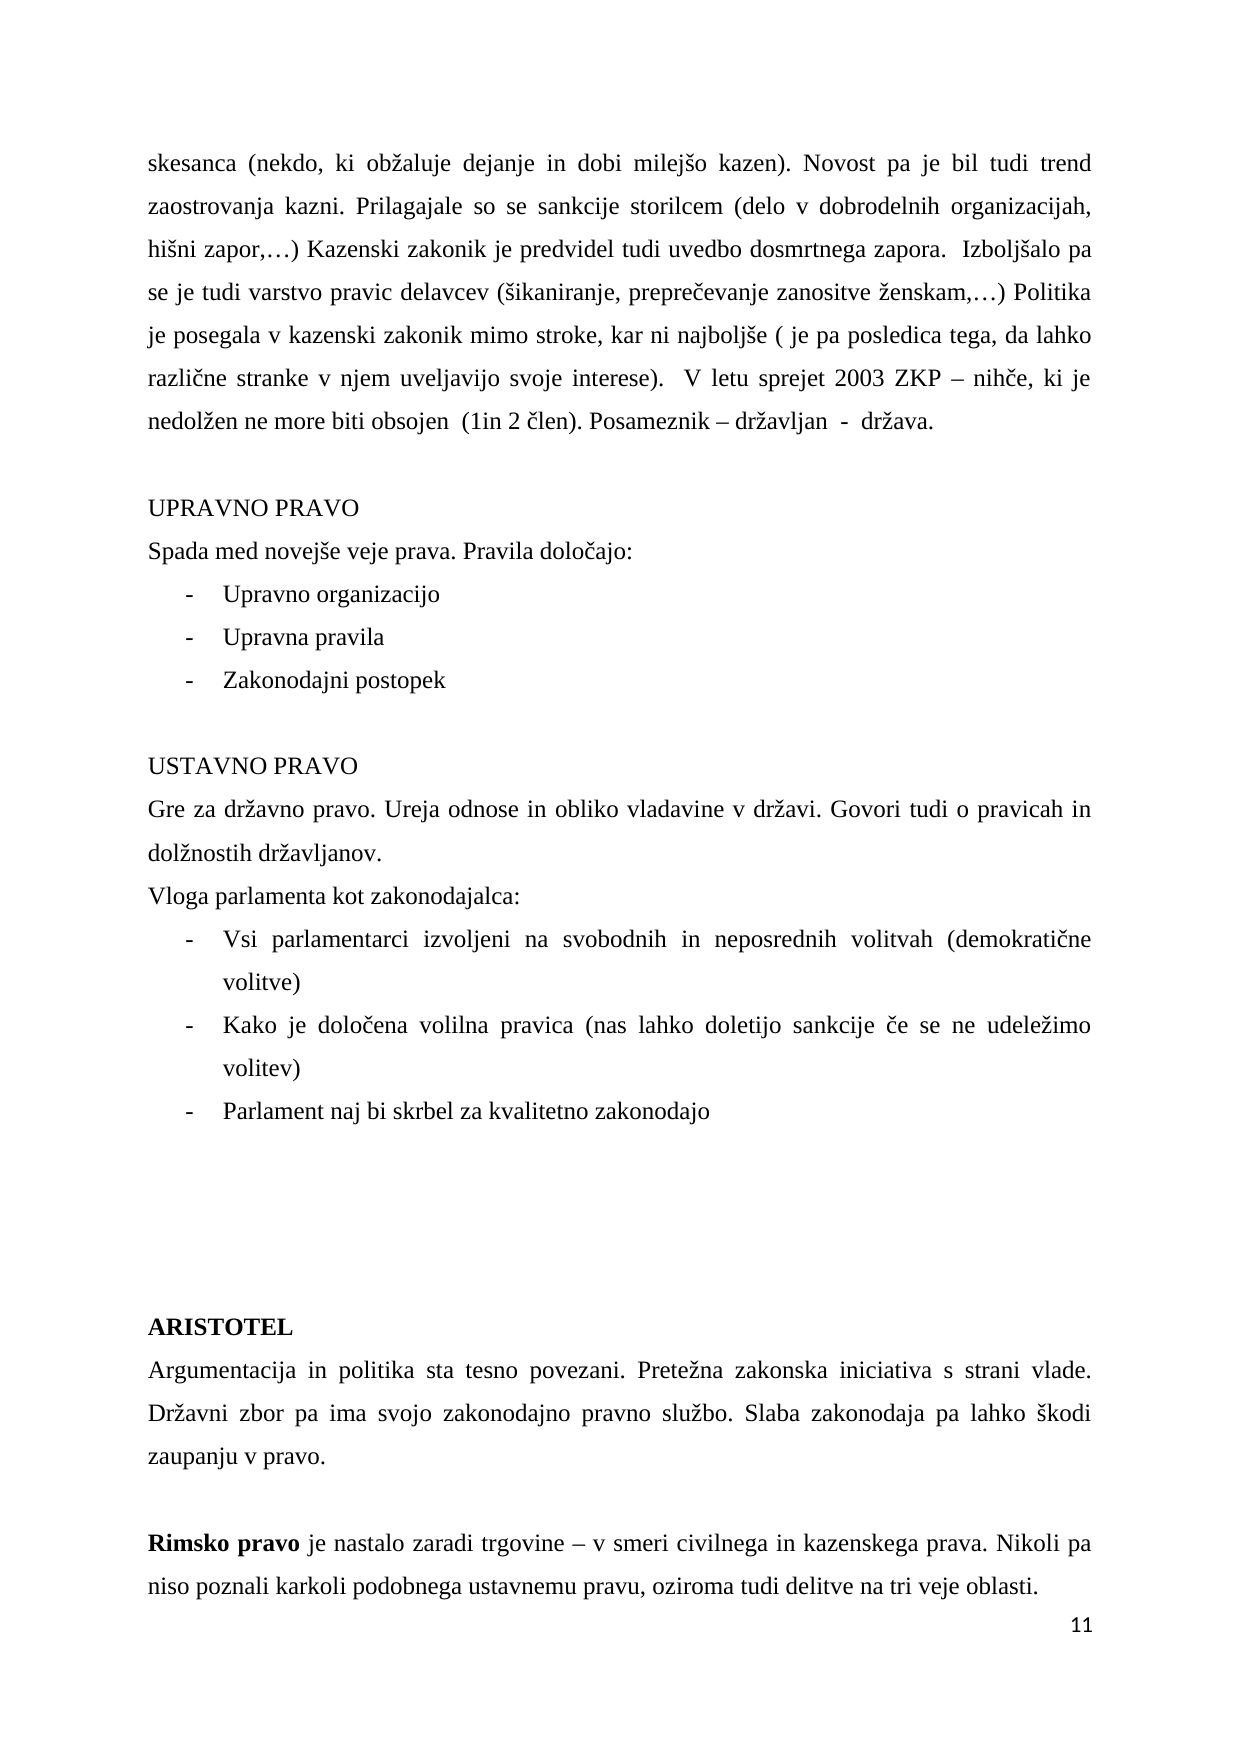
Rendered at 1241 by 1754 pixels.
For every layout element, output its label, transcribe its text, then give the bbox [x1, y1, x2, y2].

list Parlament naj bi skrbel za kvalitetno zakonodajo [185, 1096, 1093, 1125]
text Vloga parlamenta kot zakonodajalca: [148, 881, 1093, 909]
list Zakonodajni postopek [185, 665, 1093, 694]
text Spada med novejše veje prava. Pravila določajo: [148, 536, 1093, 564]
text Gre za državno pravo. Ureja odnose in obliko vladavine v državi. Govori tudi o pravicah in dolžnostih državljanov. [148, 794, 1093, 866]
text Argumentacija in politika sta tesno povezani. Pretežna zakonska iniciativa s strani vlade. Državni zbor pa ima svojo zakonodajno pravno službo. Slaba zakonodaja pa lahko škodi zaupanju v pravo. [148, 1355, 1093, 1470]
text USTAVNO PRAVO [148, 751, 1093, 780]
text skesanca (nekdo, ki obžaluje dejanje in dobi milejšo kazen). Novost pa je bil tudi trend zaostrovanja kazni. Prilagajale so se sankcije storilcem (delo v dobrodelnih organizacijah, hišni zapor,…) Kazenski zakonik je predvidel tudi uvedbo dosmrtnega zapora. Izboljšalo pa se je tudi varstvo pravic delavcev (šikaniranje, preprečevanje zanositve ženskam,…) Politika je posegala v kazenski zakonik mimo stroke, kar ni najboljše ( je pa posledica tega, da lahko različne stranke v njem uveljavijo svoje interese). V letu sprejet 2003 ZKP – nihče, ki je nedolžen ne more biti obsojen (1in 2 člen). Posameznik – državljan - država. [148, 148, 1093, 435]
list Vsi parlamentarci izvoljeni na svobodnih in neposrednih volitvah (demokratične volitve) [185, 924, 1093, 996]
list Kako je določena volilna pravica (nas lahko doletijo sankcije če se ne udeležimo volitev) [185, 1010, 1093, 1082]
text Rimsko pravo je nastalo zaradi trgovine – v smeri civilnega in kazenskega prava. Nikoli pa niso poznali karkoli podobnega ustavnemu pravu, oziroma tudi delitve na tri veje oblasti. [148, 1528, 1093, 1599]
list Upravno organizacijo [185, 579, 1093, 608]
text ARISTOTEL [148, 1312, 1093, 1341]
list Upravna pravila [185, 622, 1093, 651]
text UPRAVNO PRAVO [148, 493, 1093, 521]
